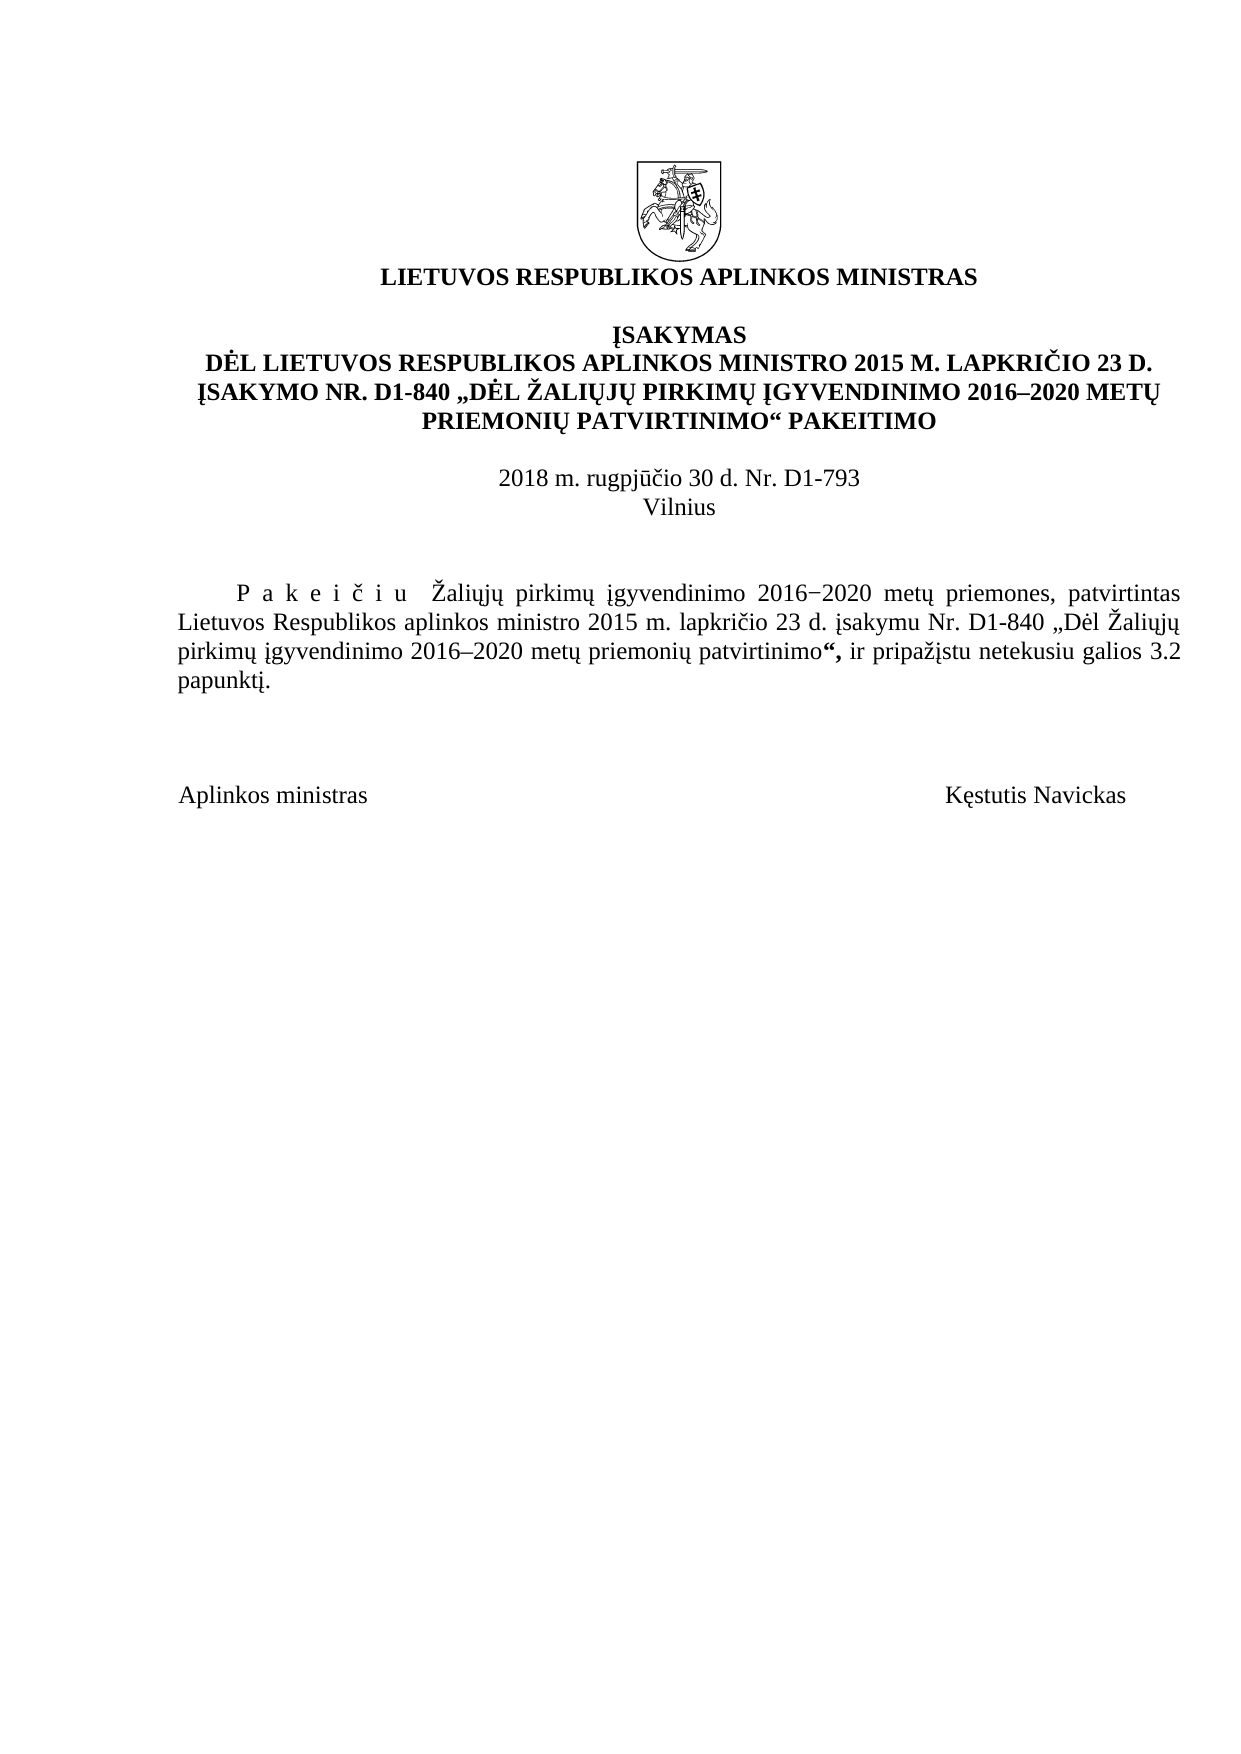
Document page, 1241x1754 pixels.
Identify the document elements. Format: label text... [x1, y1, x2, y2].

text Vilnius [177, 492, 1181, 550]
text Aplinkos ministras Kęstutis Navickas [178, 780, 1177, 808]
text ĮSAKYMAS [177, 320, 1181, 348]
text 2018 m. rugpjūčio 30 d. Nr. D1-793 [177, 463, 1181, 492]
text LIETUVOS RESPUBLIKOS APLINKOS MINISTRAS [177, 262, 1181, 291]
text DĖL LIETUVOS RESPUBLIKOS APLINKOS MINISTRO 2015 M. LAPKRIČIO 23 D. ĮSAKYMO NR. D1-840 „DĖL ŽALIŲJŲ PIRKIMŲ ĮGYVENDINIMO 2016–2020 METŲ PRIEMONIŲ PATVIRTINIMO“ PAKEITIMO [177, 348, 1181, 435]
text P a k e i č i u Žaliųjų pirkimų įgyvendinimo 2016−2020 metų priemones, patvirtintas Lietuvos Respublikos aplinkos ministro 2015 m. lapkričio 23 d. įsakymu Nr. D1-840 „Dėl Žaliųjų pirkimų įgyvendinimo 2016–2020 metų priemonių patvirtinimo“, ir pripažįstu netekusiu galios 3.2 papunktį. [177, 578, 1181, 693]
